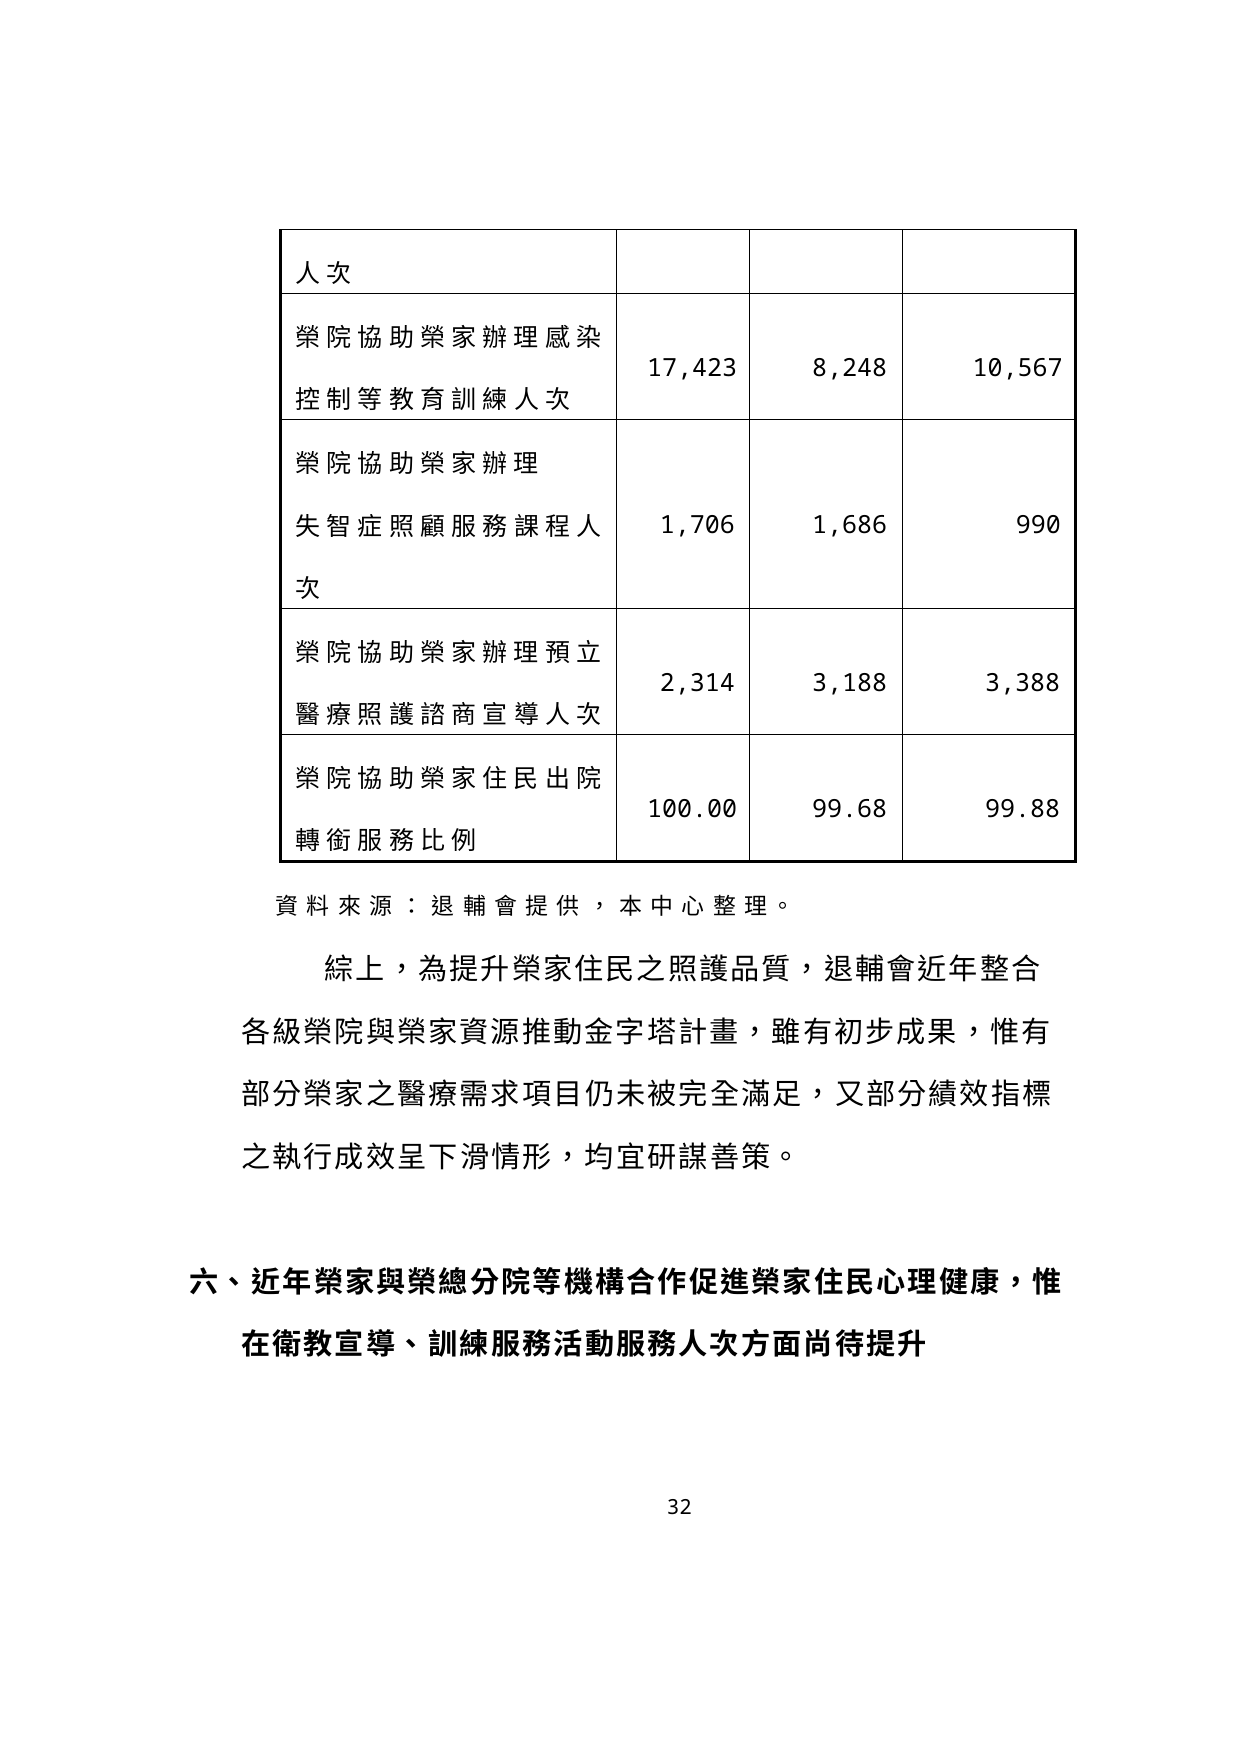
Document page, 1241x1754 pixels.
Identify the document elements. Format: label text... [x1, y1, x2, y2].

table_cell 990 [903, 420, 1074, 607]
table_cell 榮院協助榮家辦理 失智症照顧服務課程人次 [282, 420, 616, 607]
table_cell 人次 [282, 230, 616, 293]
table_cell 3,188 [750, 609, 902, 733]
table_cell 3,388 [903, 609, 1074, 733]
table_cell 17,423 [617, 294, 749, 419]
table_cell 99.88 [903, 735, 1074, 859]
table_cell 2,314 [617, 609, 749, 733]
table_cell [750, 230, 902, 293]
text 綜上，為提升榮家住民之照護品質，退輔會近年整合各級榮院與榮家資源推動金字塔計畫，雖有初步成果，惟有部分榮家之醫療需求項目仍未被完全滿足，又部分績效指標之執行成效呈下滑情形，均宜研謀善策。 [236, 925, 1063, 1175]
table_cell 99.68 [750, 735, 902, 859]
table_cell 1,686 [750, 420, 902, 607]
table_cell [617, 230, 749, 293]
text 資料來源：退輔會提供，本中心整理。 [177, 863, 1063, 925]
table_cell 榮院協助榮家辦理感染控制等教育訓練人次 [282, 294, 616, 419]
table_cell 榮院協助榮家住民出院 轉銜服務比例 [282, 735, 616, 859]
table_cell 10,567 [903, 294, 1074, 419]
table_cell 1,706 [617, 420, 749, 607]
subtitle 六、近年榮家與榮總分院等機構合作促進榮家住民心理健康，惟在衛教宣導、訓練服務活動服務人次方面尚待提升 [178, 1238, 1063, 1363]
table_cell 榮院協助榮家辦理預立醫療照護諮商宣導人次 [282, 609, 616, 733]
table_cell [903, 230, 1074, 293]
table_cell 100.00 [617, 735, 749, 859]
table_cell 8,248 [750, 294, 902, 419]
